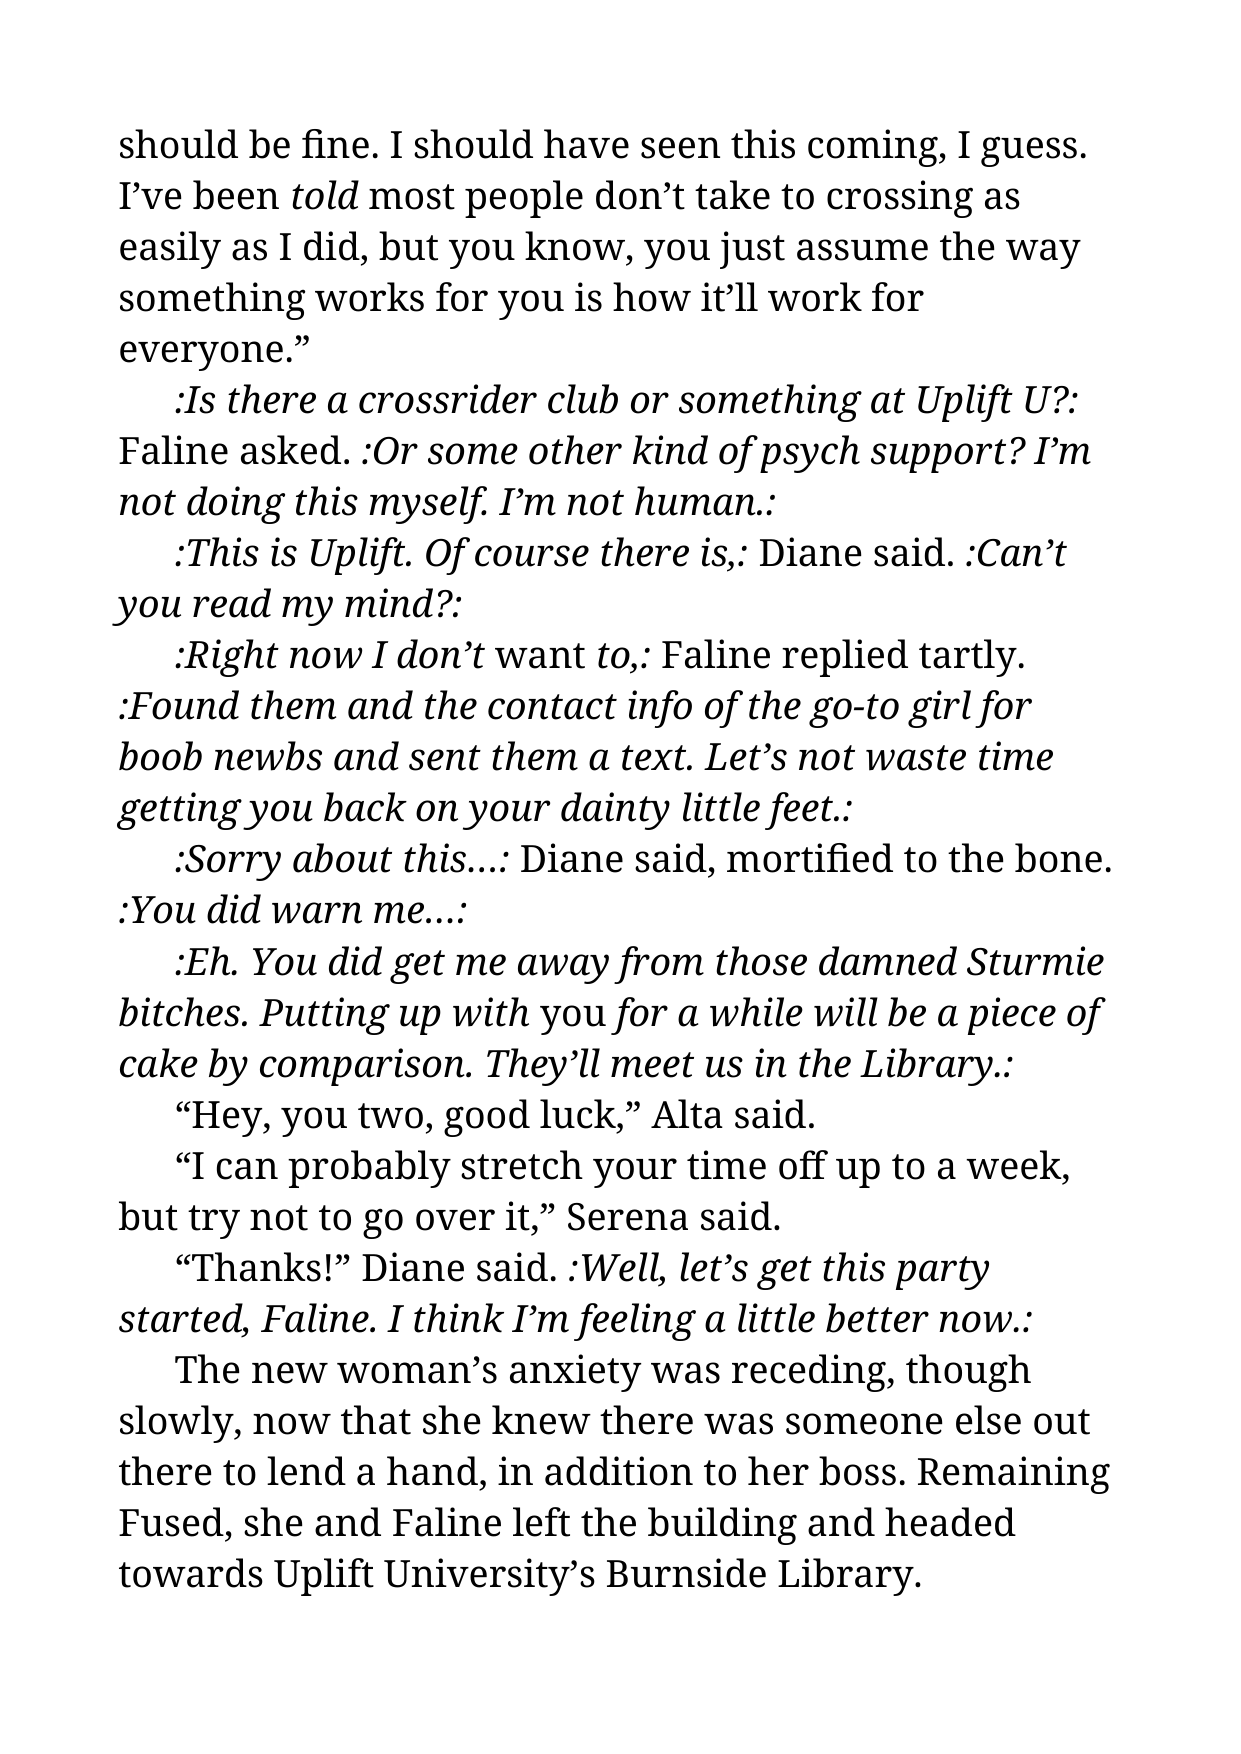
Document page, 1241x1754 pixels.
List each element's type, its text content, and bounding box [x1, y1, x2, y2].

text The new woman’s anxiety was receding, though slowly, now that she knew there was someone else out there to lend a hand, in addition to her boss. Remaining Fused, she and Faline left the building and headed towards Uplift University’s Burnside Library. [118, 1343, 1122, 1598]
text “Thanks!” Diane said. :Well, let’s get this party started, Faline. I think I’m feeling a little better now.: [118, 1241, 1122, 1343]
text :Sorry about this…: Diane said, mortified to the bone. :You did warn me…: [118, 833, 1122, 935]
text :This is Uplift. Of course there is,: Diane said. :Can’t you read my mind?: [118, 526, 1122, 628]
text :Eh. You did get me away from those damned Sturmie bitches. Putting up with you for a while will be a piece of cake by comparison. They’ll meet us in the Library.: [118, 935, 1122, 1088]
text should be fine. I should have seen this coming, I guess. I’ve been told most people don’t take to crossing as easily as I did, but you know, you just assume the way something works for you is how it’ll work for everyone.” [118, 118, 1122, 373]
text :Is there a crossrider club or something at Uplift U?: Faline asked. :Or some other kind of psych support? I’m not doing this myself. I’m not human.: [118, 373, 1122, 526]
text “Hey, you two, good luck,” Alta said. [118, 1088, 1122, 1139]
text :Right now I don’t want to,: Faline replied tartly. :Found them and the contact info of the go-to girl for boob newbs and sent them a text. Let’s not waste time getting you back on your dainty little feet.: [118, 628, 1122, 833]
text “I can probably stretch your time off up to a week, but try not to go over it,” Serena said. [118, 1139, 1122, 1241]
